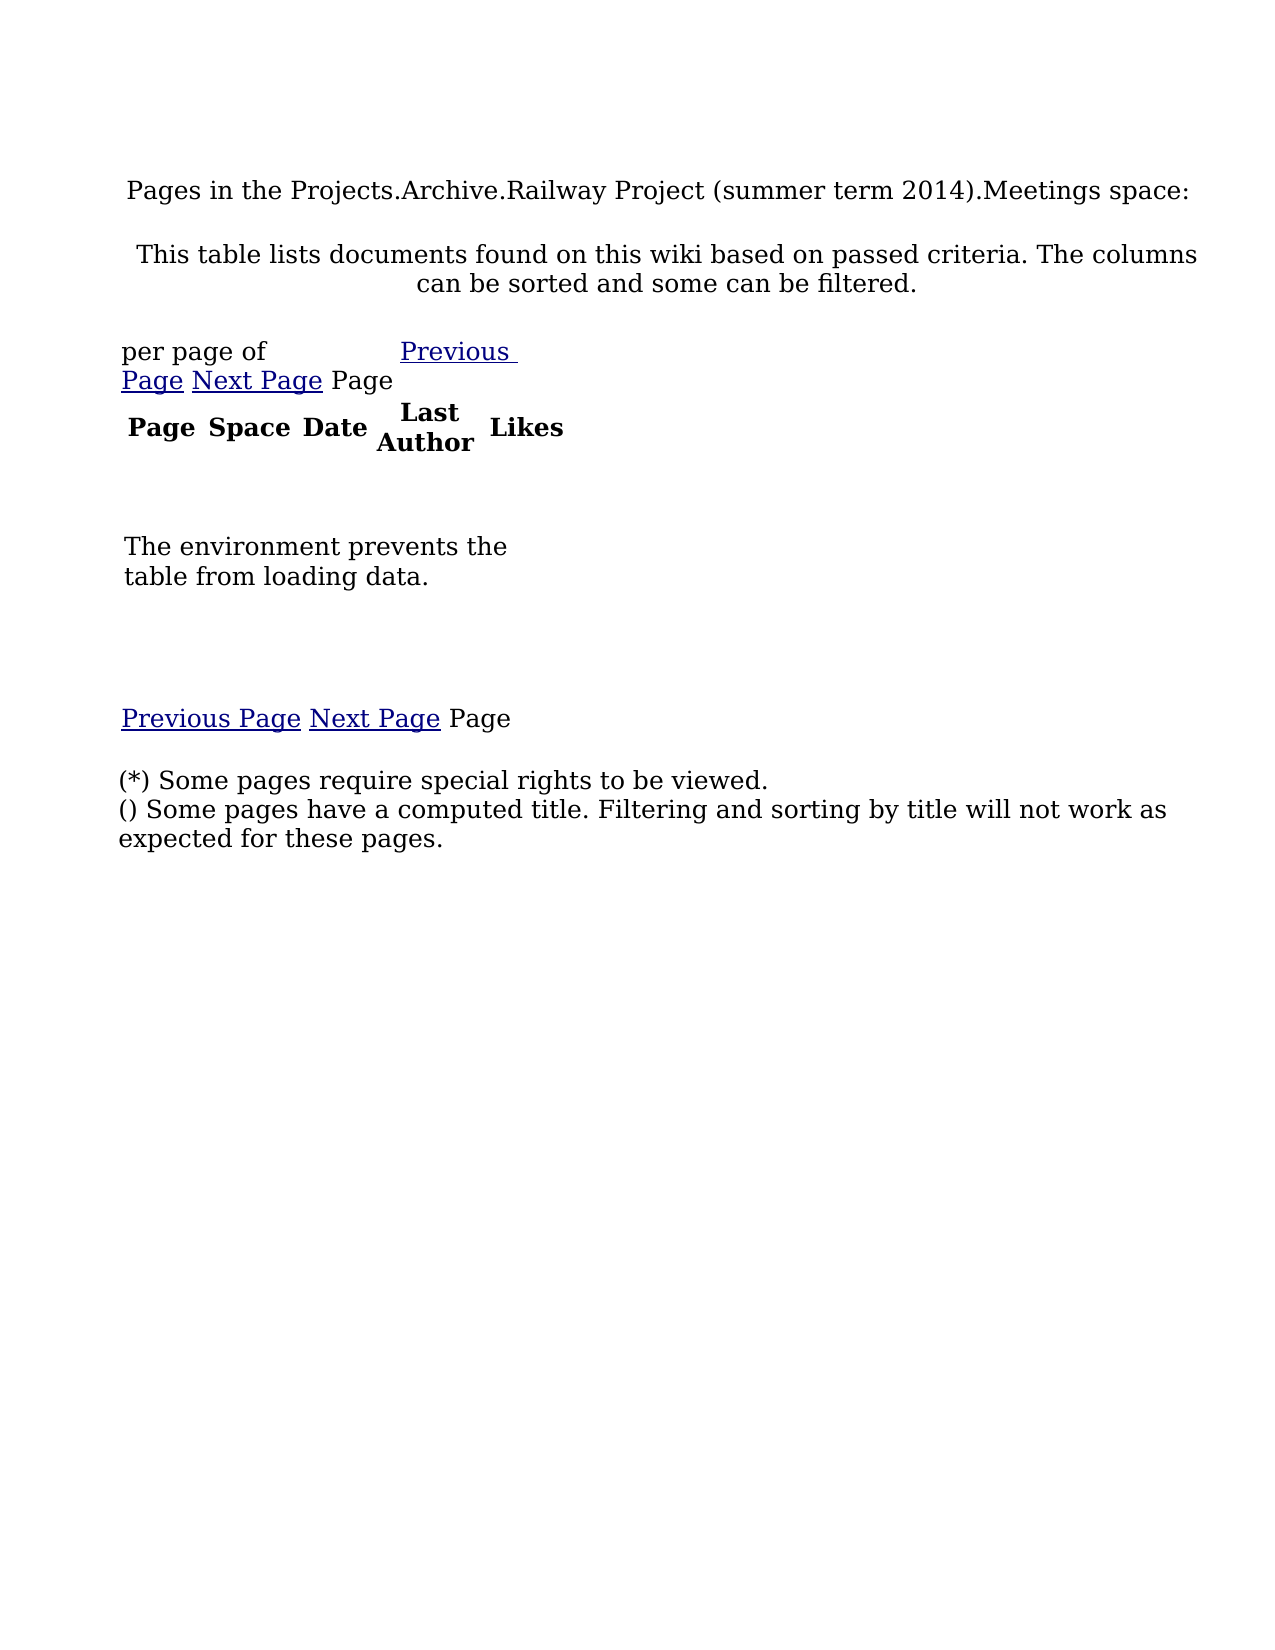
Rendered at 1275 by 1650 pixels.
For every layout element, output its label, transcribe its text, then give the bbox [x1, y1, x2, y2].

table_header Space [202, 395, 297, 489]
text This table lists documents found on this wiki based on passed criteria. The columns can be sorted and some can be filtered. [118, 240, 1216, 298]
table_cell [486, 489, 576, 529]
table_header Date [297, 395, 373, 489]
table_header Likes [486, 395, 576, 489]
table_header per page of Previous Page Next Page Page [118, 298, 579, 661]
table_cell [121, 594, 576, 658]
text () Some pages have a computed title. Filtering and sorting by title will not work as expected for these pages. [118, 795, 1216, 853]
table_cell [121, 489, 202, 529]
text (*) Some pages require special rights to be viewed. [118, 766, 1216, 795]
table_cell Previous Page Next Page Page [118, 701, 579, 766]
table_cell The environment prevents the table from loading data. [121, 530, 576, 594]
table_header Last Author [373, 395, 486, 489]
table_header Page [121, 395, 202, 489]
table_cell [118, 661, 579, 701]
table_cell [297, 489, 373, 529]
table_cell [373, 489, 486, 529]
table_cell [202, 489, 297, 529]
text Pages in the Projects.Archive.Railway Project (summer term 2014).Meetings space: [118, 176, 1216, 206]
